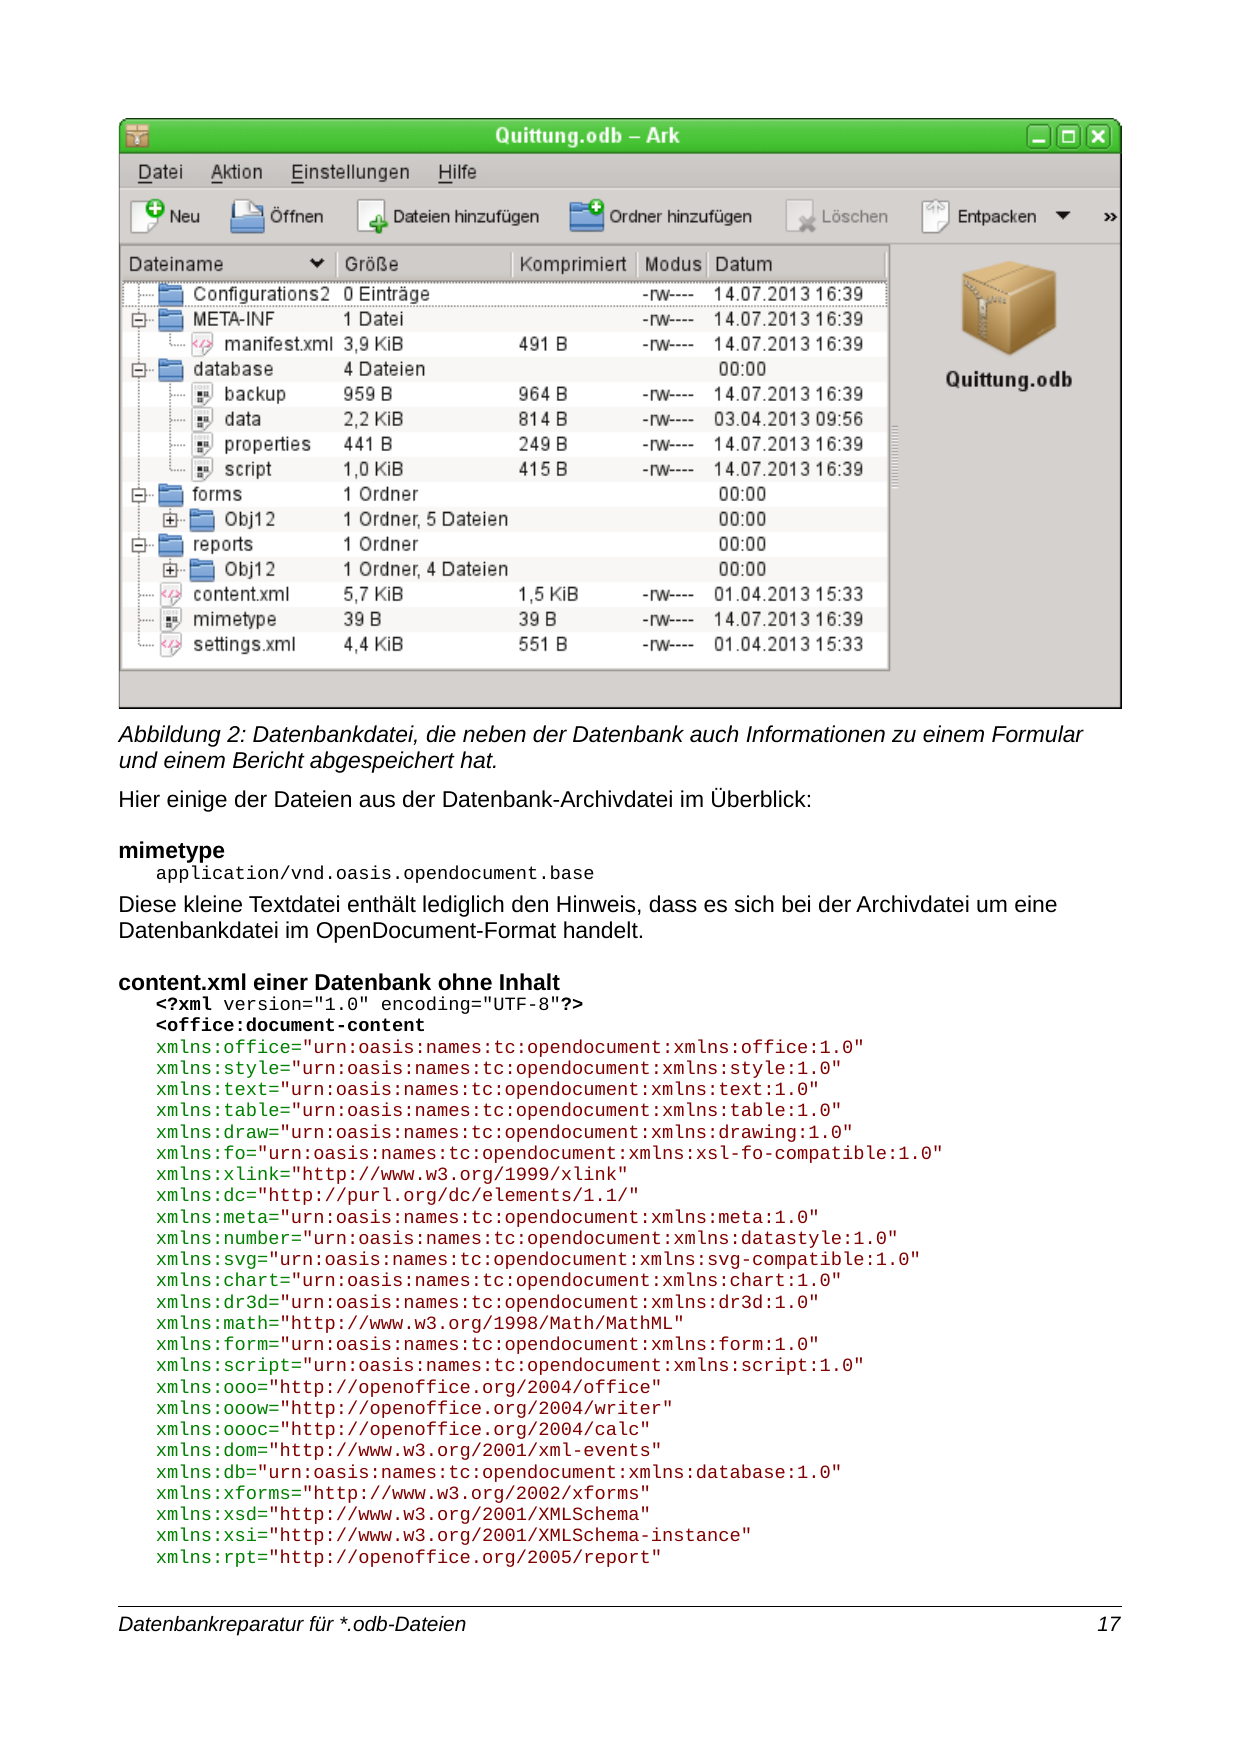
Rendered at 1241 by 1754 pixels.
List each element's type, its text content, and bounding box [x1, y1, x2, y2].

text <?xml version="1.0" encoding="UTF-8"?> <office:document-content xmlns:office="urn:oasis:names:tc:opendocument:xmlns:office:1.0" xmlns:style="urn:oasis:names:tc:opendocument:xmlns:style:1.0" xmlns:text="urn:oasis:names:tc:opendocument:xmlns:text:1.0" xmlns:table="urn:oasis:names:tc:opendocument:xmlns:table:1.0" xmlns:draw="urn:oasis:names:tc:opendocument:xmlns:drawing:1.0" xmlns:fo="urn:oasis:names:tc:opendocument:xmlns:xsl-fo-compatible:1.0" xmlns:xlink="http://www.w3.org/1999/xlink" xmlns:dc="http://purl.org/dc/elements/1.1/" xmlns:meta="urn:oasis:names:tc:opendocument:xmlns:meta:1.0" xmlns:number="urn:oasis:names:tc:opendocument:xmlns:datastyle:1.0" xmlns:svg="urn:oasis:names:tc:opendocument:xmlns:svg-compatible:1.0" xmlns:chart="urn:oasis:names:tc:opendocument:xmlns:chart:1.0" xmlns:dr3d="urn:oasis:names:tc:opendocument:xmlns:dr3d:1.0" xmlns:math="http://www.w3.org/1998/Math/MathML" xmlns:form="urn:oasis:names:tc:opendocument:xmlns:form:1.0" xmlns:script="urn:oasis:names:tc:opendocument:xmlns:script:1.0" xmlns:ooo="http://openoffice.org/2004/office" xmlns:ooow="http://openoffice.org/2004/writer" xmlns:oooc="http://openoffice.org/2004/calc" xmlns:dom="http://www.w3.org/2001/xml-events" xmlns:db="urn:oasis:names:tc:opendocument:xmlns:database:1.0" xmlns:xforms="http://www.w3.org/2002/xforms" xmlns:xsd="http://www.w3.org/2001/XMLSchema" xmlns:xsi="http://www.w3.org/2001/XMLSchema-instance" xmlns:rpt="http://openoffice.org/2005/report" [156, 995, 1122, 1569]
list mimetype [118, 837, 1122, 863]
text application/vnd.oasis.opendocument.base [156, 863, 1122, 885]
text Diese kleine Textdatei enthält lediglich den Hinweis, dass es sich bei der Archivdatei um eine Datenbankdatei im OpenDocument-Format handelt. [118, 891, 1122, 944]
picture [118, 118, 1122, 709]
list content.xml einer Datenbank ohne Inhalt [118, 969, 1122, 995]
text Hier einige der Dateien aus der Datenbank-Archivdatei im Überblick: [118, 786, 1122, 812]
text Abbildung 2: Datenbankdatei, die neben der Datenbank auch Informationen zu einem Formular und einem Bericht abgespeichert hat. [119, 709, 1122, 773]
